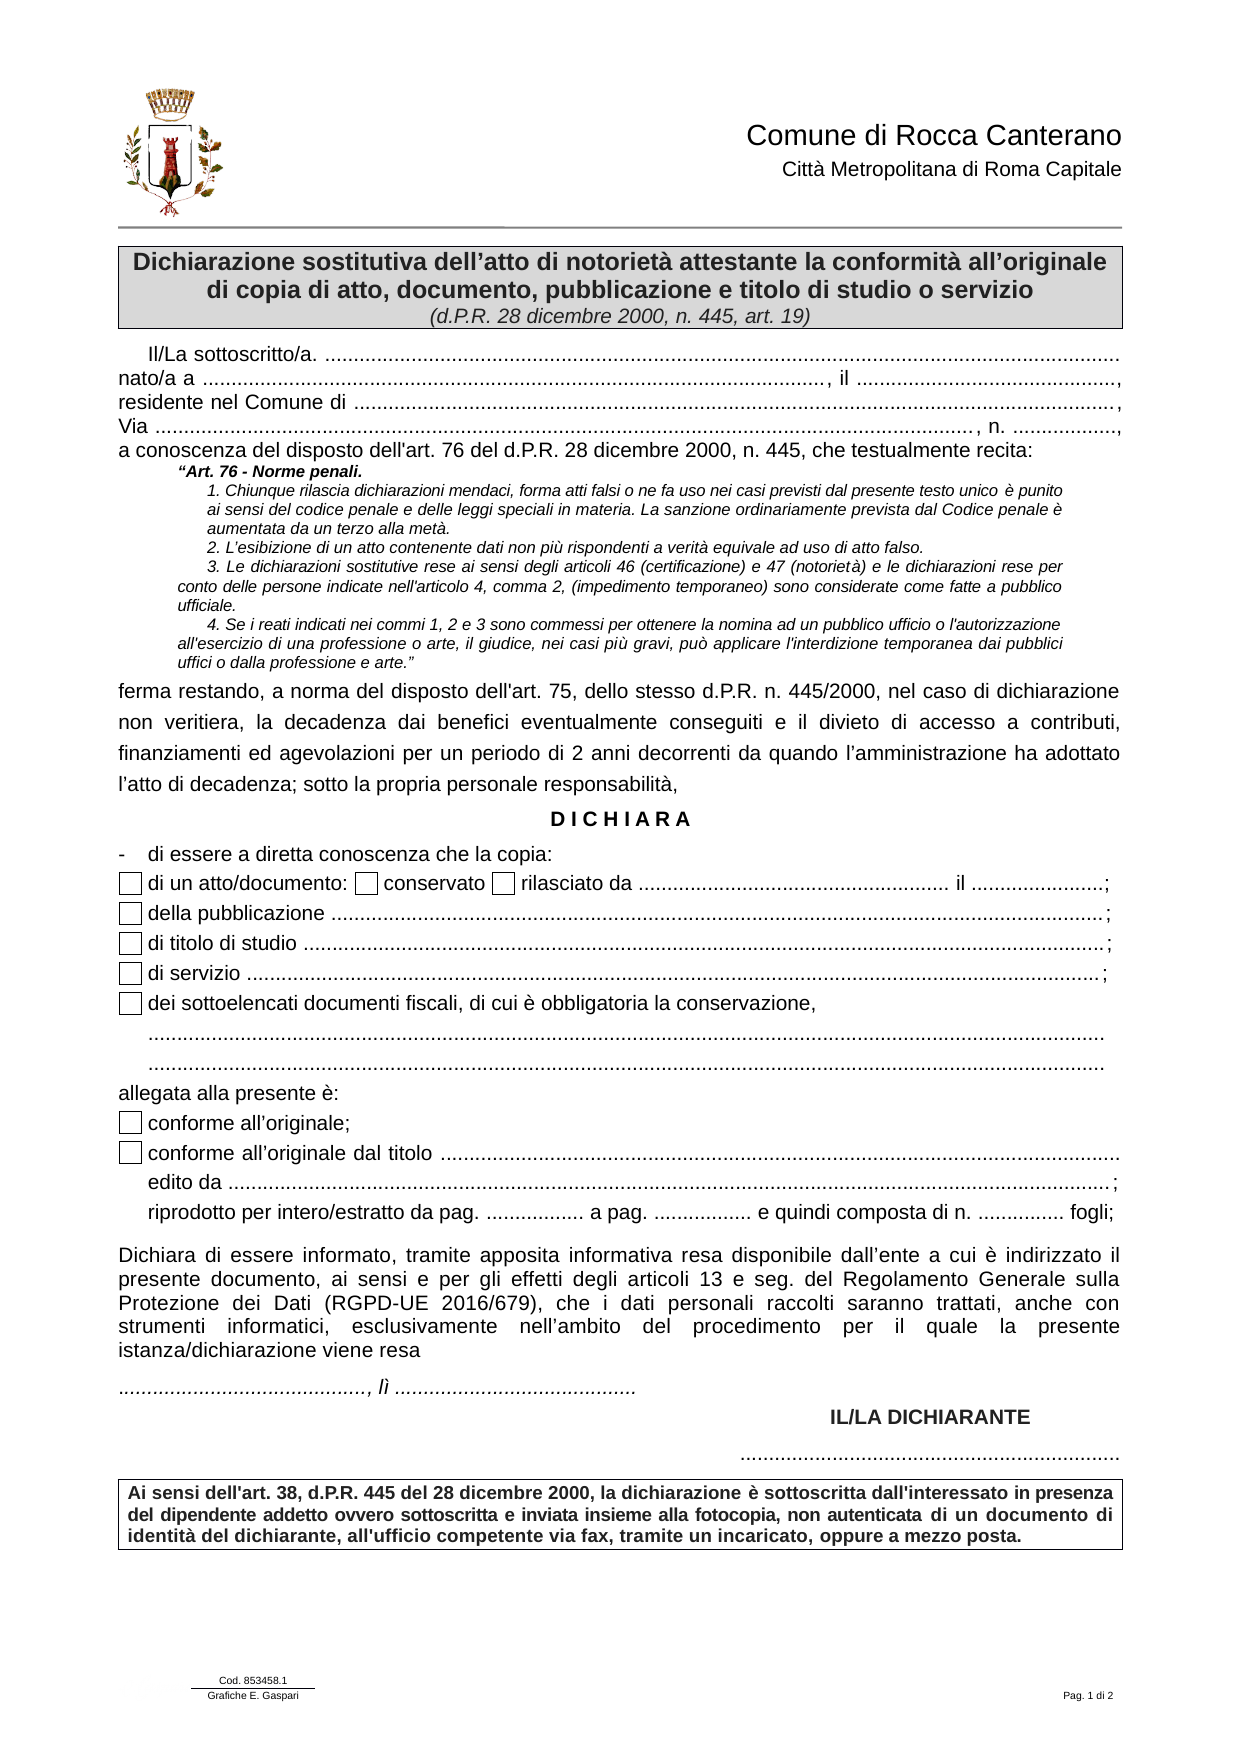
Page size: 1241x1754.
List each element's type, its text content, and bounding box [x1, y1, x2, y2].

table_header Dichiarazione sostitutiva dell’atto di notorietà attestante la conformità all’originale di copia di atto, documento, pubblicazione e titolo di studio o servizio (d.P.R. 28 dicembre 2000, n. 445, art. 19) [119, 247, 1122, 328]
text 3. Le dichiarazioni sostitutive rese ai sensi degli articoli 46 (certificazione) e 47 (notorietà) e le dichiarazioni rese per conto delle persone indicate nell'articolo 4, comma 2, (impedimento temporaneo) sono considerate come fatte a pubblico ufficiale. [177, 557, 1063, 615]
text di servizio ....................................................................................................................................................; [118, 961, 1122, 985]
text Il/La sottoscritto/a. .......................................................................................................................................... nato/a a ............................................................................................................, il ............................................., residente nel Comune di ...................................................................................................................................., Via .............................................................................................................................................., n. .................., a conoscenza del disposto dell'art. 76 del d.P.R. 28 dicembre 2000, n. 445, che testualmente recita: [118, 342, 1122, 461]
text .................................................................. [738, 1441, 1122, 1464]
text Città Metropolitana di Roma Capitale [224, 157, 1122, 181]
text - di essere a diretta conoscenza che la copia: [118, 841, 1122, 865]
text 2. L’esibizione di un atto contenente dati non più rispondenti a verità equivale ad uso di atto falso. [177, 538, 1063, 557]
text riprodotto per intero/estratto da pag. ................. a pag. ................. e quindi composta di n. ............... fogli; [118, 1200, 1122, 1224]
text 4. Se i reati indicati nei commi 1, 2 e 3 sono commessi per ottenere la nomina ad un pubblico ufficio o l'autorizzazione all'esercizio di una professione o arte, il giudice, nei casi più gravi, può applicare l'interdizione temporanea dai pubblici uffici o dalla professione e arte.” [177, 615, 1063, 672]
text di un atto/documento: conservato rilasciato da ...................................................... il .......................; [118, 871, 1122, 895]
text conforme all’originale; [118, 1110, 1122, 1134]
text dei sottoelencati documenti fiscali, di cui è obbligatoria la conservazione, [118, 991, 1122, 1015]
text ...................................................................................................................................................................... [118, 1021, 1122, 1045]
text conforme all’originale dal titolo ...................................................................................................................... edito da .........................................................................................................................................................; [118, 1140, 1122, 1194]
table_header Ai sensi dell'art. 38, d.P.R. 445 del 28 dicembre 2000, la dichiarazione è sottoscritta dall'interessato in presenza del dipendente addetto ovvero sottoscritta e inviata insieme alla fotocopia, non autenticata di un documento di identità del dichiarante, all'ufficio competente via fax, tramite un incaricato, oppure a mezzo posta. [119, 1480, 1122, 1549]
picture [122, 87, 224, 219]
text ...................................................................................................................................................................... [118, 1051, 1122, 1074]
text della pubblicazione ......................................................................................................................................; [118, 901, 1122, 925]
text Comune di Rocca Canterano [224, 118, 1122, 152]
text “Art. 76 - Norme penali. [177, 461, 1063, 481]
text Dichiara di essere informato, tramite apposita informativa resa disponibile dall’ente a cui è indirizzato il presente documento, ai sensi e per gli effetti degli articoli 13 e seg. del Regolamento Generale sulla Protezione dei Dati (RGPD-UE 2016/679), che i dati personali raccolti saranno trattati, anche con strumenti informatici, esclusivamente nell’ambito del procedimento per il quale la presente istanza/dichiarazione viene resa [118, 1242, 1122, 1362]
text 1. Chiunque rilascia dichiarazioni mendaci, forma atti falsi o ne fa uso nei casi previsti dal presente testo unico è punito ai sensi del codice penale e delle leggi speciali in materia. La sanzione ordinariamente prevista dal Codice penale è aumentata da un terzo alla metà. [207, 481, 1063, 538]
text D I C H I A R A [118, 807, 1122, 831]
text allegata alla presente è: [118, 1081, 1122, 1104]
text ..........................................., lì .......................................... [118, 1375, 1122, 1399]
text di titolo di studio ...........................................................................................................................................; [118, 931, 1122, 955]
text IL/LA DICHIARANTE [738, 1405, 1122, 1429]
text ferma restando, a norma del disposto dell'art. 75, dello stesso d.P.R. n. 445/2000, nel caso di dichiarazione non veritiera, la decadenza dai benefici eventualmente conseguiti e il divieto di accesso a contributi, finanziamenti ed agevolazioni per un periodo di 2 anni decorrenti da quando l’amministrazione ha adottato l’atto di decadenza; sotto la propria personale responsabilità, [118, 678, 1122, 796]
